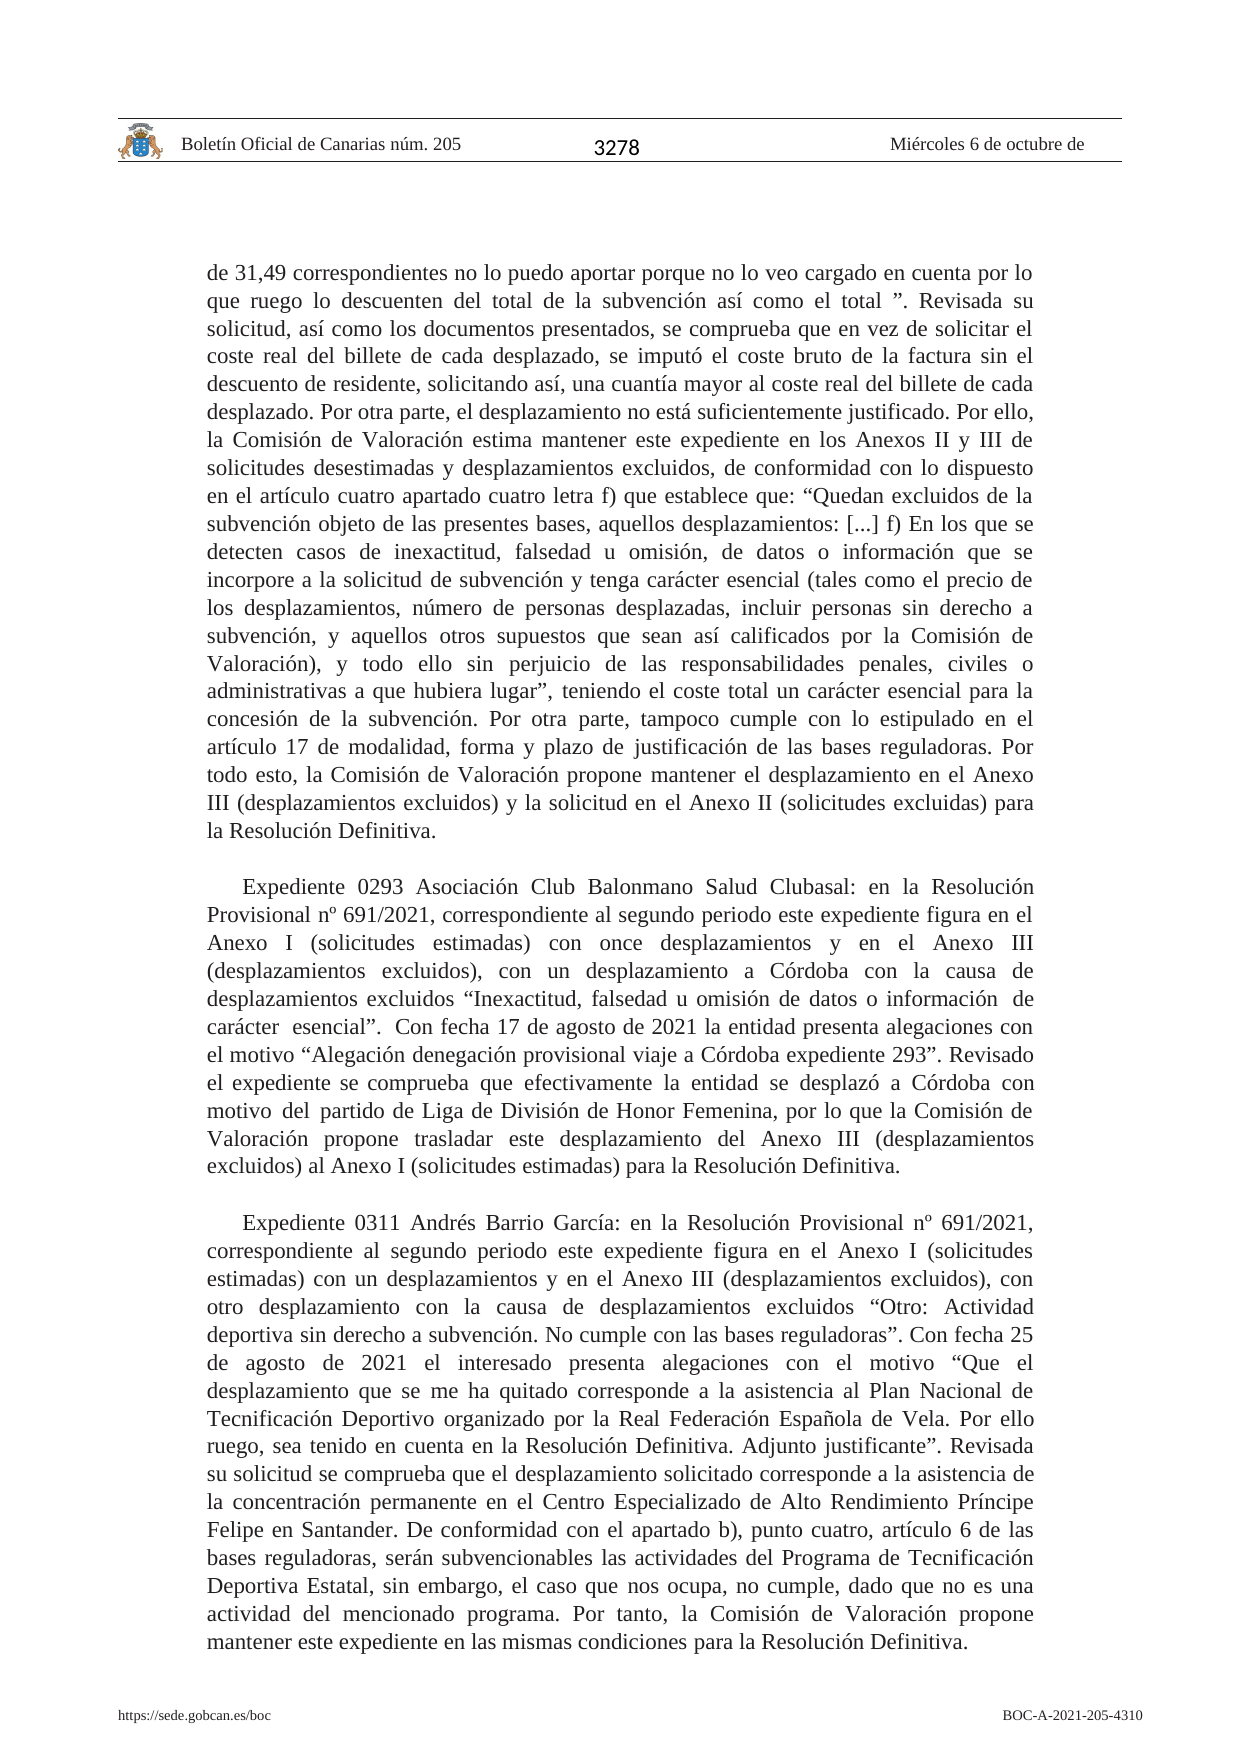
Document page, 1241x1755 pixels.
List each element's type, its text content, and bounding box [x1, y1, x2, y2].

text Expediente 0293 Asociación Club Balonmano Salud Clubasal: en la Resolución Provisional nº 691/2021, correspondiente al segundo periodo este expediente figura en el Anexo I (solicitudes estimadas) con once desplazamientos y en el Anexo III (desplazamientos excluidos), con un desplazamiento a Córdoba con la causa de desplazamientos excluidos “Inexactitud, falsedad u omisión de datos o información de carácter esencial”. Con fecha 17 de agosto de 2021 la entidad presenta alegaciones con el motivo “Alegación denegación provisional viaje a Córdoba expediente 293”. Revisado el expediente se comprueba que efectivamente la entidad se desplazó a Córdoba con motivo del partido de Liga de División de Honor Femenina, por lo que la Comisión de Valoración propone trasladar este desplazamiento del Anexo III (desplazamientos excluidos) al Anexo I (solicitudes estimadas) para la Resolución Definitiva. [207, 873, 1034, 1179]
text Expediente 0311 Andrés Barrio García: en la Resolución Provisional nº 691/2021, correspondiente al segundo periodo este expediente figura en el Anexo I (solicitudes estimadas) con un desplazamientos y en el Anexo III (desplazamientos excluidos), con otro desplazamiento con la causa de desplazamientos excluidos “Otro: Actividad deportiva sin derecho a subvención. No cumple con las bases reguladoras”. Con fecha 25 de agosto de 2021 el interesado presenta alegaciones con el motivo “Que el desplazamiento que se me ha quitado corresponde a la asistencia al Plan Nacional de Tecnificación Deportivo organizado por la Real Federación Española de Vela. Por ello ruego, sea tenido en cuenta en la Resolución Definitiva. Adjunto justificante”. Revisada su solicitud se comprueba que el desplazamiento solicitado corresponde a la asistencia de la concentración permanente en el Centro Especializado de Alto Rendimiento Príncipe Felipe en Santander. De conformidad con el apartado b), punto cuatro, artículo 6 de las bases reguladoras, serán subvencionables las actividades del Programa de Tecnificación Deportiva Estatal, sin embargo, el caso que nos ocupa, no cumple, dado que no es una actividad del mencionado programa. Por tanto, la Comisión de Valoración propone mantener este expediente en las mismas condiciones para la Resolución Definitiva. [207, 1209, 1034, 1654]
text https://sede.gobcan.es/boc BOC-A-2021-205-4310 [118, 1707, 1155, 1724]
text de 31,49 correspondientes no lo puedo aportar porque no lo veo cargado en cuenta por lo que ruego lo descuenten del total de la subvención así como el total ”. Revisada su solicitud, así como los documentos presentados, se comprueba que en vez de solicitar el coste real del billete de cada desplazado, se imputó el coste bruto de la factura sin el descuento de residente, solicitando así, una cuantía mayor al coste real del billete de cada desplazado. Por otra parte, el desplazamiento no está suficientemente justificado. Por ello, la Comisión de Valoración estima mantener este expediente en los Anexos II y III de solicitudes desestimadas y desplazamientos excluidos, de conformidad con lo dispuesto en el artículo cuatro apartado cuatro letra f) que establece que: “Quedan excluidos de la subvención objeto de las presentes bases, aquellos desplazamientos: [...] f) En los que se detecten casos de inexactitud, falsedad u omisión, de datos o información que se incorpore a la solicitud de subvención y tenga carácter esencial (tales como el precio de los desplazamientos, número de personas desplazadas, incluir personas sin derecho a subvención, y aquellos otros supuestos que sean así calificados por la Comisión de Valoración), y todo ello sin perjuicio de las responsabilidades penales, civiles o administrativas a que hubiera lugar”, teniendo el coste total un carácter esencial para la concesión de la subvención. Por otra parte, tampoco cumple con lo estipulado en el artículo 17 de modalidad, forma y plazo de justificación de las bases reguladoras. Por todo esto, la Comisión de Valoración propone mantener el desplazamiento en el Anexo III (desplazamientos excluidos) y la solicitud en el Anexo II (solicitudes excluidas) para la Resolución Definitiva. [207, 259, 1034, 843]
